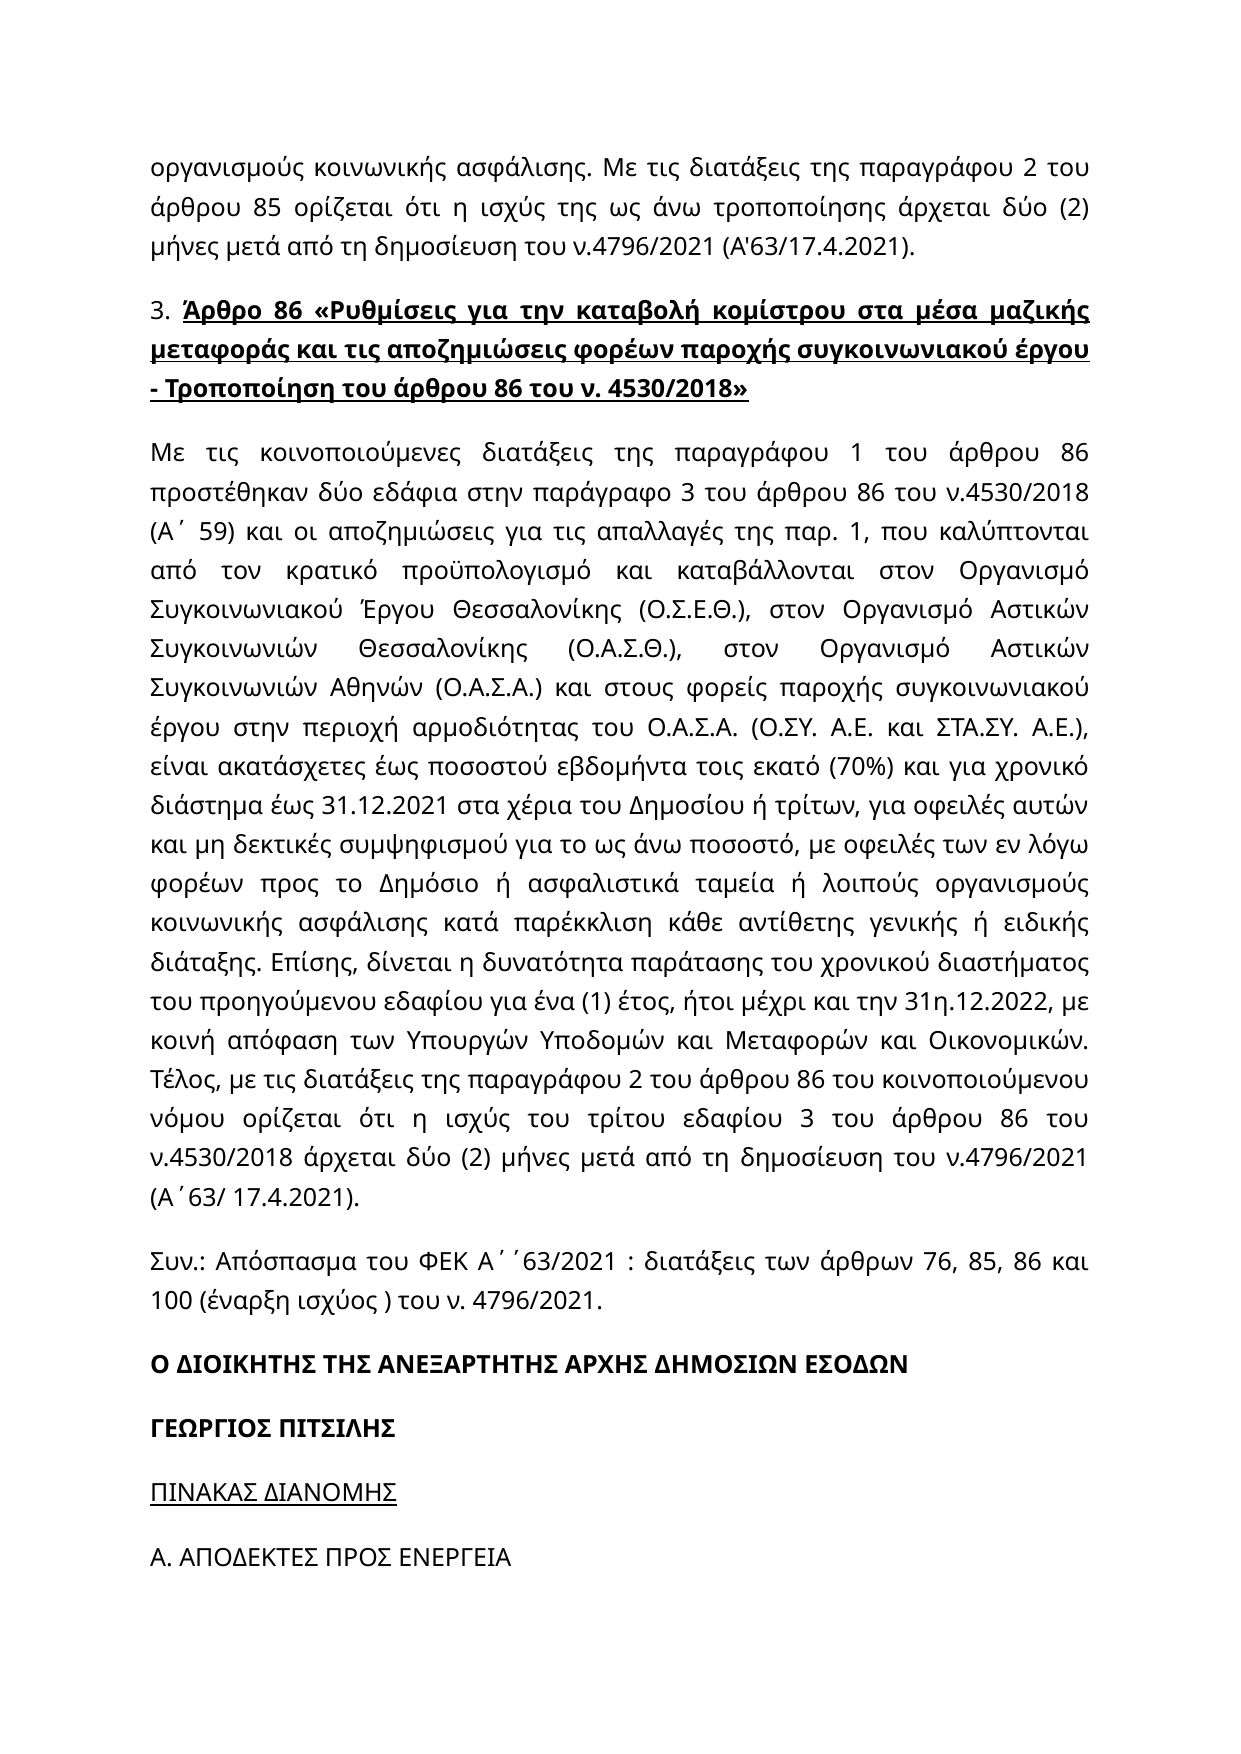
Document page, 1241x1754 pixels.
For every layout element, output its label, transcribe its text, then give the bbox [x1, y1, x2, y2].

text 3. Άρθρο 86 «Ρυθμίσεις για την καταβολή κομίστρου στα μέσα μαζικής μεταφοράς και τις αποζημιώσεις φορέων παροχής συγκοινωνιακού έργου [150, 292, 1090, 361]
text Ο ΔΙΟΙΚΗΤΗΣ ΤΗΣ ΑΝΕΞΑΡΤΗΤΗΣ ΑΡΧΗΣ ΔΗΜΟΣΙΩΝ ΕΣΟΔΩΝ [150, 1347, 1090, 1381]
text ΓΕΩΡΓΙΟΣ ΠΙΤΣΙΛΗΣ [150, 1411, 1090, 1445]
text - Τροποποίηση του άρθρου 86 του ν. 4530/2018» [150, 362, 1090, 405]
text Συν.: Απόσπασμα του ΦΕΚ Α΄΄63/2021 : διατάξεις των άρθρων 76, 85, 86 και 100 (έναρξη ισχύος ) του ν. 4796/2021. [150, 1243, 1090, 1317]
text οργανισμούς κοινωνικής ασφάλισης. Με τις διατάξεις της παραγράφου 2 του άρθρου 85 ορίζεται ότι η ισχύς της ως άνω τροποποίησης άρχεται δύο (2) μήνες μετά από τη δημοσίευση του ν.4796/2021 (Α'63/17.4.2021). [150, 150, 1090, 262]
text Με τις κοινοποιούμενες διατάξεις της παραγράφου 1 του άρθρου 86 προστέθηκαν δύο εδάφια στην παράγραφο 3 του άρθρου 86 του ν.4530/2018 (Α΄ 59) και οι αποζημιώσεις για τις απαλλαγές της παρ. 1, που καλύπτονται από τον κρατικό προϋπολογισμό και καταβάλλονται στον Οργανισμό Συγκοινωνιακού Έργου Θεσσαλονίκης (Ο.Σ.Ε.Θ.), στον Οργανισμό Αστικών Συγκοινωνιών Θεσσαλονίκης (Ο.Α.Σ.Θ.), στον Οργανισμό Αστικών Συγκοινωνιών Αθηνών (Ο.Α.Σ.Α.) και στους φορείς παροχής συγκοινωνιακού έργου στην περιοχή αρμοδιότητας του Ο.Α.Σ.Α. (Ο.ΣΥ. Α.Ε. και ΣΤΑ.ΣΥ. Α.Ε.), είναι ακατάσχετες έως ποσοστού εβδομήντα τοις εκατό (70%) και για χρονικό διάστημα έως 31.12.2021 στα χέρια του Δημοσίου ή τρίτων, για οφειλές αυτών και μη δεκτικές συμψηφισμού για το ως άνω ποσοστό, με οφειλές των εν λόγω φορέων προς το Δημόσιο ή ασφαλιστικά ταμεία ή λοιπούς οργανισμούς κοινωνικής ασφάλισης κατά παρέκκλιση κάθε αντίθετης γενικής ή ειδικής διάταξης. Επίσης, δίνεται η δυνατότητα παράτασης του χρονικού διαστήματος του προηγούμενου εδαφίου για ένα (1) έτος, ήτοι μέχρι και την 31η.12.2022, με κοινή απόφαση των Υπουργών Υποδομών και Μεταφορών και Οικονομικών. Τέλος, με τις διατάξεις της παραγράφου 2 του άρθρου 86 του κοινοποιούμενου νόμου ορίζεται ότι η ισχύς του τρίτου εδαφίου 3 του άρθρου 86 του ν.4530/2018 άρχεται δύο (2) μήνες μετά από τη δημοσίευση του ν.4796/2021 (Α΄63/ 17.4.2021). [150, 435, 1090, 1213]
text ΠΙΝΑΚΑΣ ΔΙΑΝΟΜΗΣ [150, 1475, 1090, 1509]
text Α. ΑΠΟΔΕΚΤΕΣ ΠΡΟΣ ΕΝΕΡΓΕΙΑ [150, 1539, 1090, 1573]
